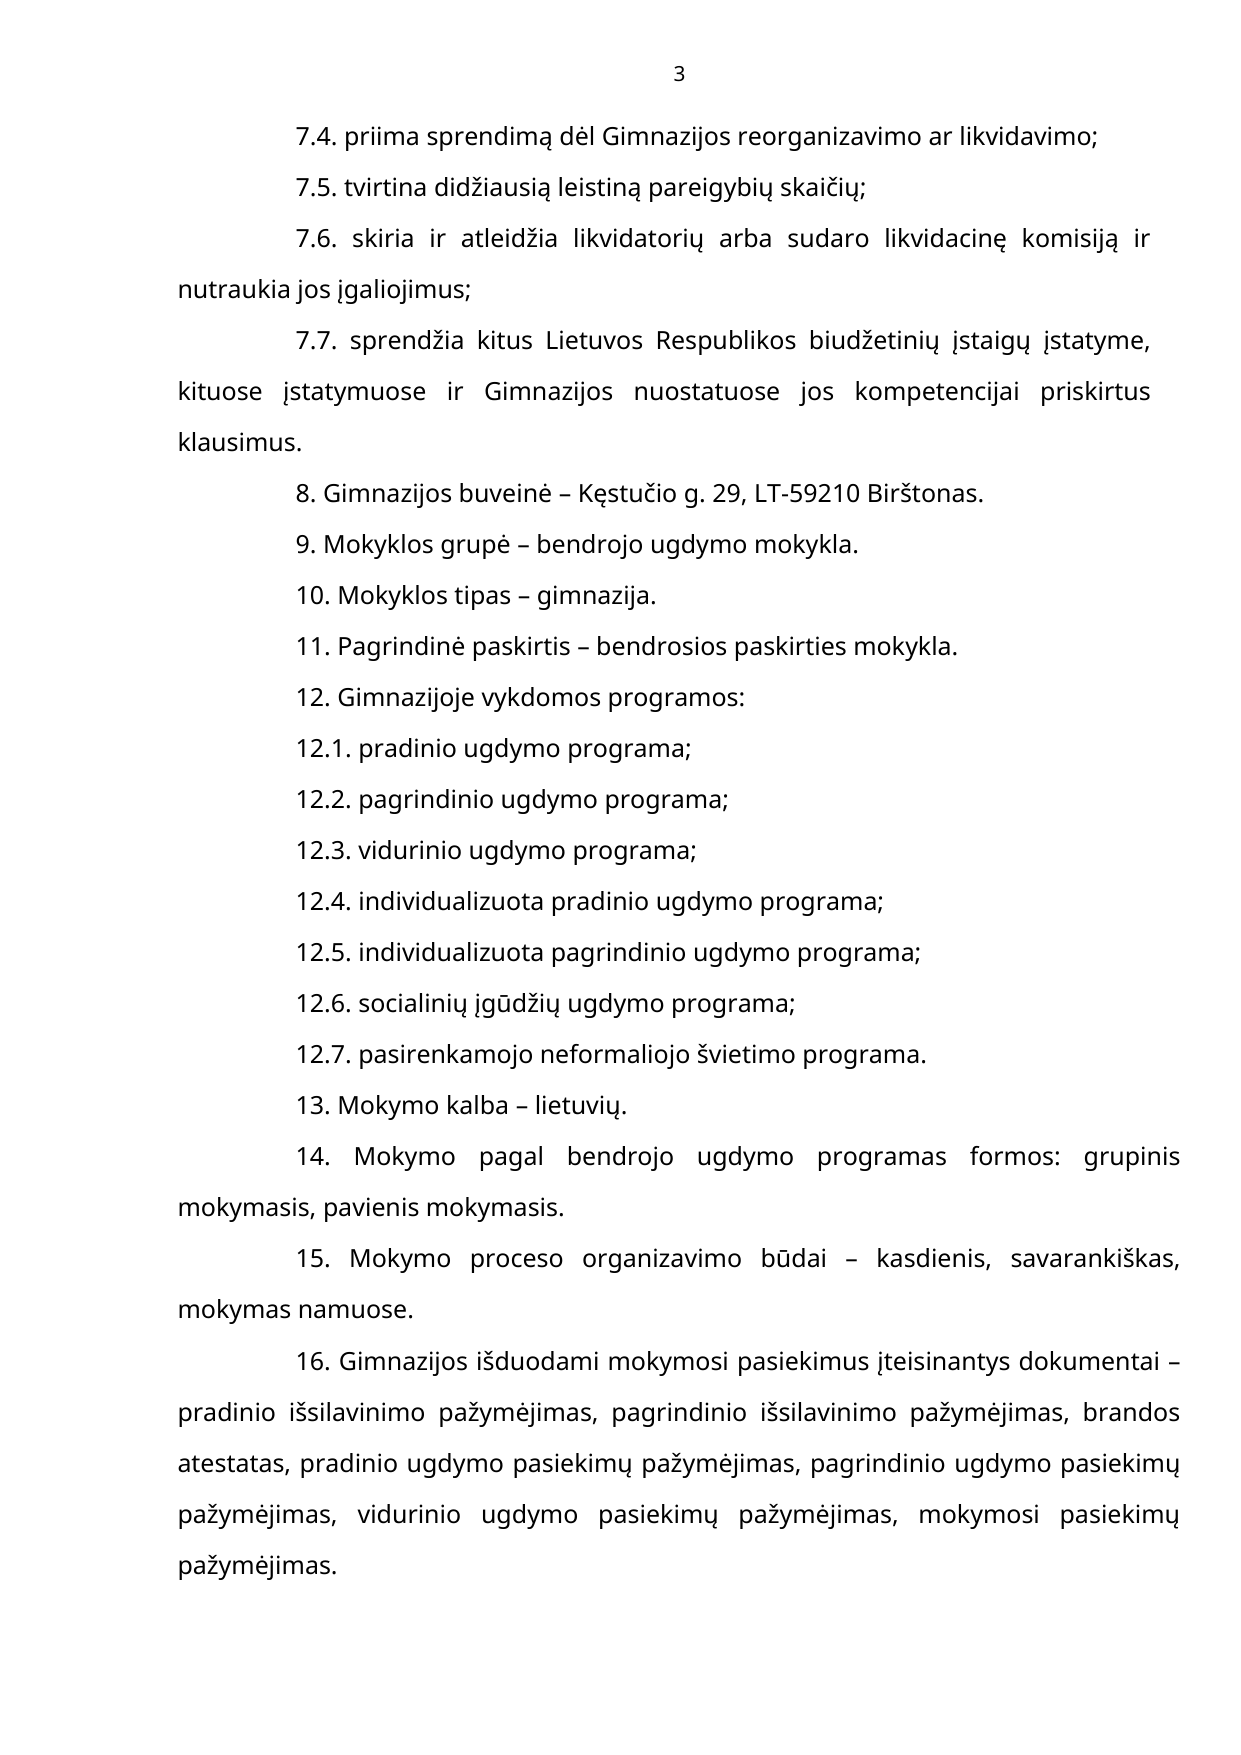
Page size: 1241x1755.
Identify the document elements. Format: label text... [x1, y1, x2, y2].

text 8. Gimnazijos buveinė – Kęstučio g. 29, LT-59210 Birštonas. [177, 476, 1181, 509]
text 16. Gimnazijos išduodami mokymosi pasiekimus įteisinantys dokumentai – pradinio išsilavinimo pažymėjimas, pagrindinio išsilavinimo pažymėjimas, brandos atestatas, pradinio ugdymo pasiekimų pažymėjimas, pagrindinio ugdymo pasiekimų pažymėjimas, vidurinio ugdymo pasiekimų pažymėjimas, mokymosi pasiekimų pažymėjimas. [177, 1343, 1181, 1581]
text 7.7. sprendžia kitus Lietuvos Respublikos biudžetinių įstaigų įstatyme, kituose įstatymuose ir Gimnazijos nuostatuose jos kompetencijai priskirtus klausimus. [177, 322, 1152, 458]
text 7.6. skiria ir atleidžia likvidatorių arba sudaro likvidacinę komisiją ir nutraukia jos įgaliojimus; [177, 220, 1152, 305]
text 15. Mokymo proceso organizavimo būdai – kasdienis, savarankiškas, mokymas namuose. [177, 1241, 1181, 1326]
text 13. Mokymo kalba – lietuvių. [177, 1088, 1181, 1122]
text 12.2. pagrindinio ugdymo programa; [177, 782, 1181, 816]
text 12.6. socialinių įgūdžių ugdymo programa; [177, 986, 1181, 1020]
text 12. Gimnazijoje vykdomos programos: [177, 680, 1181, 714]
text 12.7. pasirenkamojo neformaliojo švietimo programa. [177, 1037, 1181, 1071]
text 11. Pagrindinė paskirtis – bendrosios paskirties mokykla. [177, 629, 1181, 663]
text 12.1. pradinio ugdymo programa; [177, 731, 1181, 765]
text 7.4. priima sprendimą dėl Gimnazijos reorganizavimo ar likvidavimo; [177, 118, 1152, 152]
text 12.4. individualizuota pradinio ugdymo programa; [177, 884, 1181, 918]
text 12.5. individualizuota pagrindinio ugdymo programa; [177, 935, 1181, 969]
text 14. Mokymo pagal bendrojo ugdymo programas formos: grupinis mokymasis, pavienis mokymasis. [177, 1139, 1181, 1224]
text 12.3. vidurinio ugdymo programa; [177, 833, 1181, 867]
text 7.5. tvirtina didžiausią leistiną pareigybių skaičių; [177, 169, 1152, 203]
text 9. Mokyklos grupė – bendrojo ugdymo mokykla. [177, 527, 1181, 561]
text 10. Mokyklos tipas – gimnazija. [177, 578, 1181, 612]
